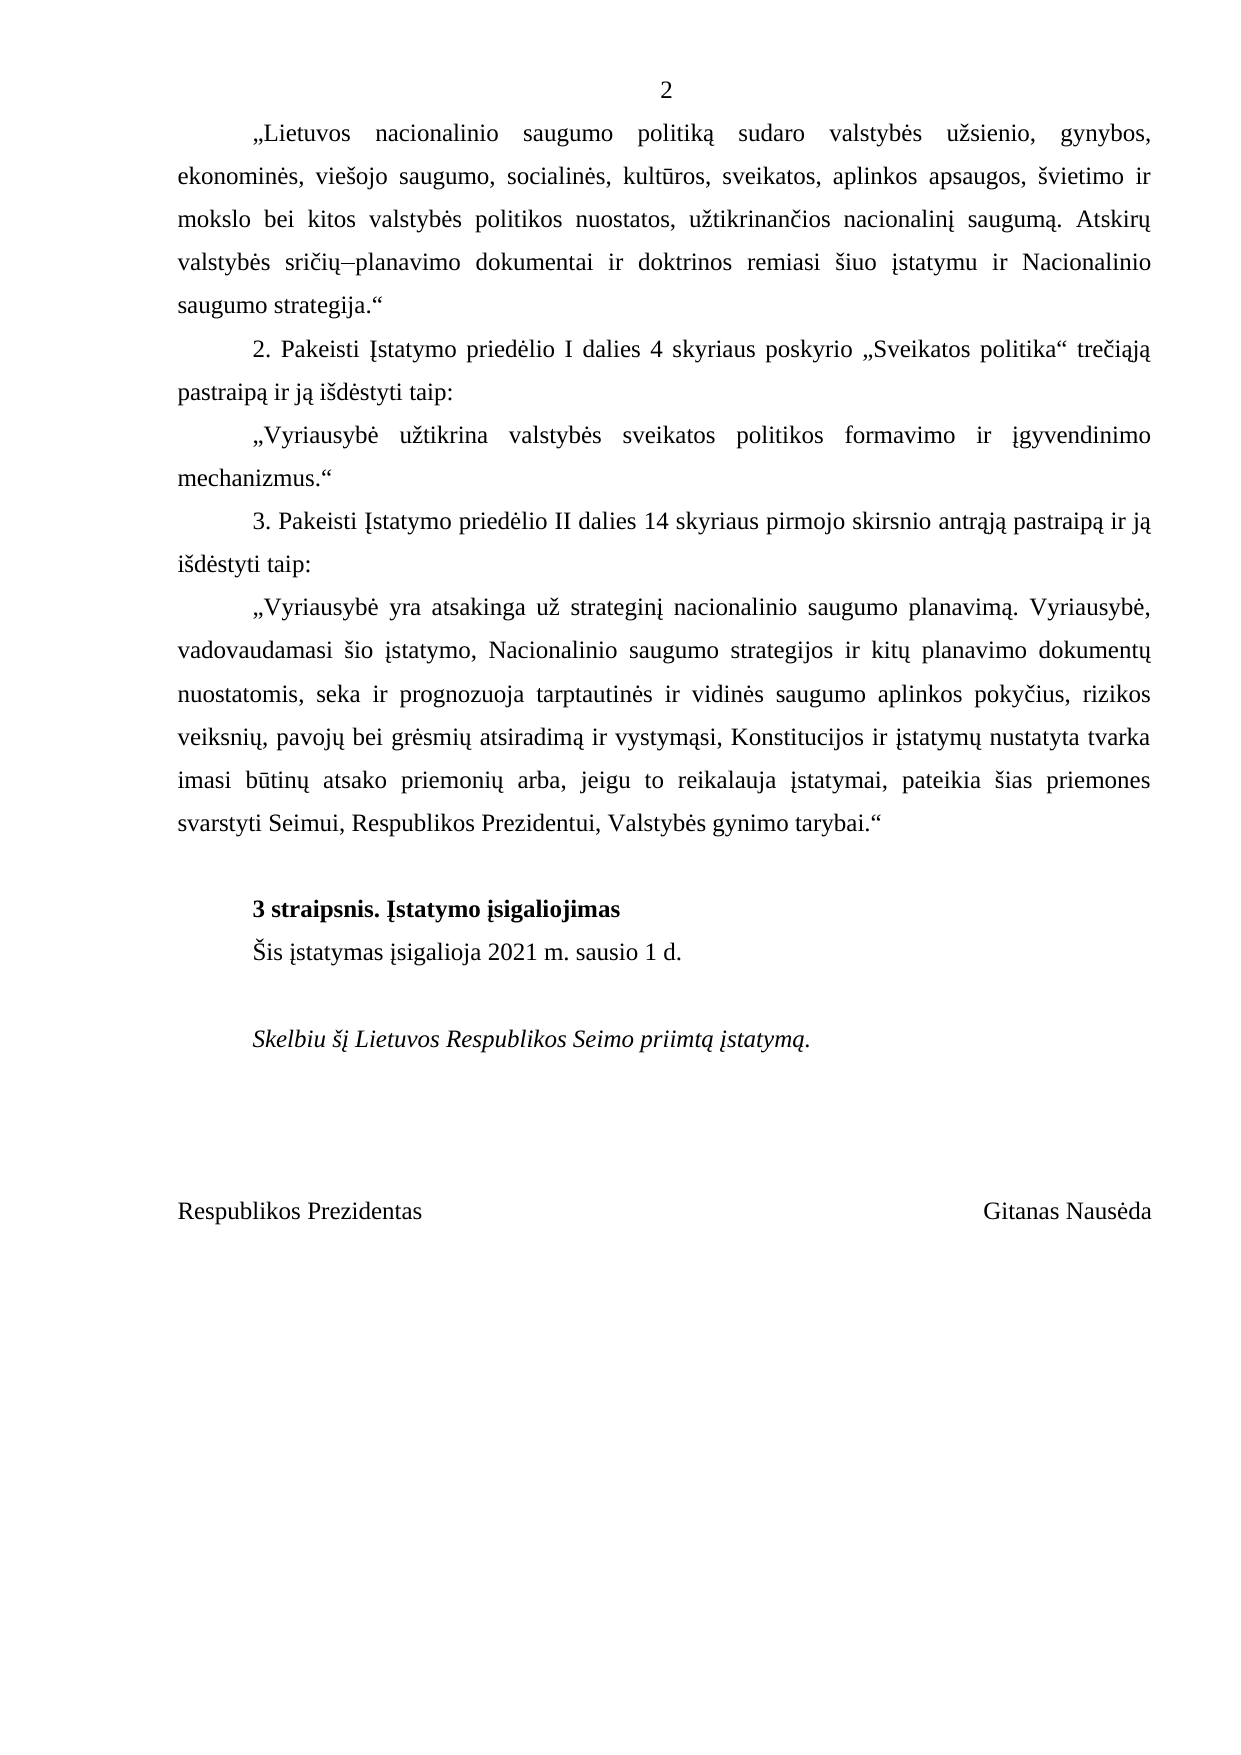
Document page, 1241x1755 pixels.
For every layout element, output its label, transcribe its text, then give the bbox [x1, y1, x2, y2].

text „Vyriausybė užtikrina valstybės sveikatos politikos formavimo ir įgyvendinimo mechanizmus.“ [177, 420, 1152, 492]
text 3 straipsnis. Įstatymo įsigaliojimas [177, 894, 1152, 923]
text Skelbiu šį Lietuvos Respublikos Seimo priimtą įstatymą. [177, 1024, 1152, 1052]
text 2. Pakeisti Įstatymo priedėlio I dalies 4 skyriaus poskyrio „Sveikatos politika“ trečiąją pastraipą ir ją išdėstyti taip: [177, 334, 1152, 406]
text Respublikos Prezidentas Gitanas Nausėda [177, 1196, 1152, 1225]
text Šis įstatymas įsigalioja 2021 m. sausio 1 d. [177, 937, 1152, 966]
text 3. Pakeisti Įstatymo priedėlio II dalies 14 skyriaus pirmojo skirsnio antrąją pastraipą ir ją išdėstyti taip: [177, 506, 1152, 578]
text „Vyriausybė yra atsakinga už strateginį nacionalinio saugumo planavimą. Vyriausybė, vadovaudamasi šio įstatymo, Nacionalinio saugumo strategijos ir kitų planavimo dokumentų nuostatomis, seka ir prognozuoja tarptautinės ir vidinės saugumo aplinkos pokyčius, rizikos veiksnių, pavojų bei grėsmių atsiradimą ir vystymąsi, Konstitucijos ir įstatymų nustatyta tvarka imasi būtinų atsako priemonių arba, jeigu to reikalauja įstatymai, pateikia šias priemones svarstyti Seimui, Respublikos Prezidentui, Valstybės gynimo tarybai.“ [177, 592, 1152, 837]
text „Lietuvos nacionalinio saugumo politiką sudaro valstybės užsienio, gynybos, ekonominės, viešojo saugumo, socialinės, kultūros, sveikatos, aplinkos apsaugos, švietimo ir mokslo bei kitos valstybės politikos nuostatos, užtikrinančios nacionalinį saugumą. Atskirų valstybės sričių planavimo dokumentai ir doktrinos remiasi šiuo įstatymu ir Nacionalinio saugumo strategija.“ [177, 118, 1152, 319]
